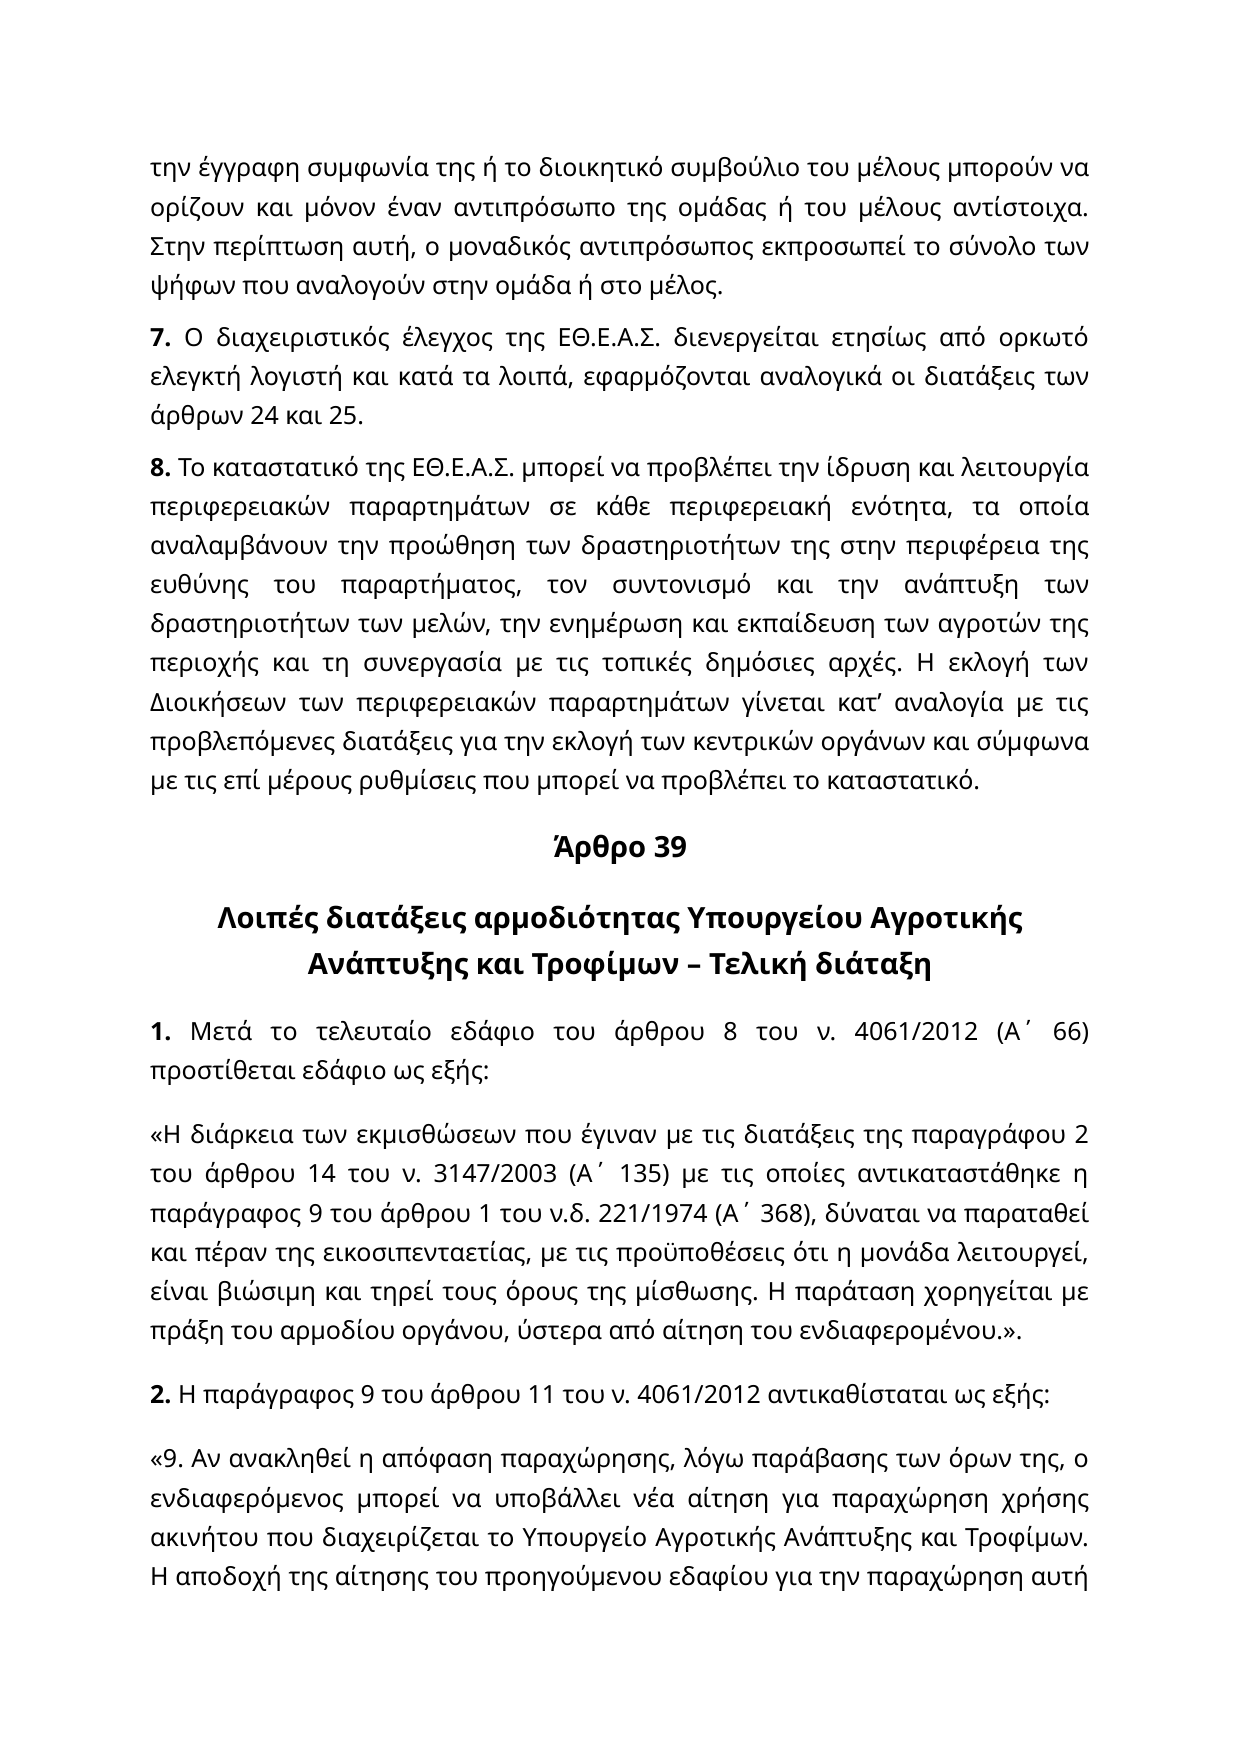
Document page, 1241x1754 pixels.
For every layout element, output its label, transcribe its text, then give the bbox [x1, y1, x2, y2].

subtitle Άρθρο 39 [150, 827, 1090, 866]
text «9. Αν ανακληθεί η απόφαση παραχώρησης, λόγω παράβασης των όρων της, ο ενδιαφερόμενος μπορεί να υποβάλλει νέα αίτηση για παραχώρηση χρήσης ακινήτου που διαχειρίζεται το Υπουργείο Αγροτικής Ανάπτυξης και Τροφίμων. Η αποδοχή της αίτησης του προηγούμενου εδαφίου για την παραχώρηση αυτή [150, 1441, 1090, 1593]
text 1. Μετά το τελευταίο εδάφιο του άρθρου 8 του ν. 4061/2012 (Α΄ 66) προστίθεται εδάφιο ως εξής: [150, 1013, 1090, 1087]
text την έγγραφη συμφωνία της ή το διοικητικό συμβούλιο του μέλους μπορούν να ορίζουν και μόνον έναν αντιπρόσωπο της ομάδας ή του μέλους αντίστοιχα. Στην περίπτωση αυτή, ο μοναδικός αντιπρόσωπος εκπροσωπεί το σύνολο των ψήφων που αναλογούν στην ομάδα ή στο μέλος. [150, 150, 1090, 302]
text 2. Η παράγραφος 9 του άρθρου 11 του ν. 4061/2012 αντικαθίσταται ως εξής: [150, 1377, 1090, 1411]
text «Η διάρκεια των εκμισθώσεων που έγιναν με τις διατάξεις της παραγράφου 2 του άρθρου 14 του ν. 3147/2003 (Α΄ 135) με τις οποίες αντικαταστάθηκε η παράγραφος 9 του άρθρου 1 του ν.δ. 221/1974 (Α΄ 368), δύναται να παραταθεί και πέραν της εικοσιπενταετίας, με τις προϋποθέσεις ότι η μονάδα λειτουργεί, είναι βιώσιμη και τηρεί τους όρους της μίσθωσης. Η παράταση χορηγείται με πράξη του αρμοδίου οργάνου, ύστερα από αίτηση του ενδιαφερομένου.». [150, 1117, 1090, 1347]
text 7. Ο διαχειριστικός έλεγχος της ΕΘ.Ε.Α.Σ. διενεργείται ετησίως από ορκωτό ελεγκτή λογιστή και κατά τα λοιπά, εφαρμόζονται αναλογικά οι διατάξεις των άρθρων 24 και 25. [150, 319, 1090, 432]
text 8. Το καταστατικό της ΕΘ.Ε.Α.Σ. μπορεί να προβλέπει την ίδρυση και λειτουργία περιφερειακών παραρτημάτων σε κάθε περιφερειακή ενότητα, τα οποία αναλαμβάνουν την προώθηση των δραστηριοτήτων της στην περιφέρεια της ευθύνης του παραρτήματος, τον συντονισμό και την ανάπτυξη των δραστηριοτήτων των μελών, την ενημέρωση και εκπαίδευση των αγροτών της περιοχής και τη συνεργασία με τις τοπικές δημόσιες αρχές. Η εκλογή των Διοικήσεων των περιφερειακών παραρτημάτων γίνεται κατ’ αναλογία με τις προβλεπόμενες διατάξεις για την εκλογή των κεντρικών οργάνων και σύμφωνα με τις επί μέρους ρυθμίσεις που μπορεί να προβλέπει το καταστατικό. [150, 449, 1090, 797]
subtitle Λοιπές διατάξεις αρμοδιότητας Υπουργείου Αγροτικής Ανάπτυξης και Τροφίμων – Τελική διάταξη [150, 897, 1090, 983]
